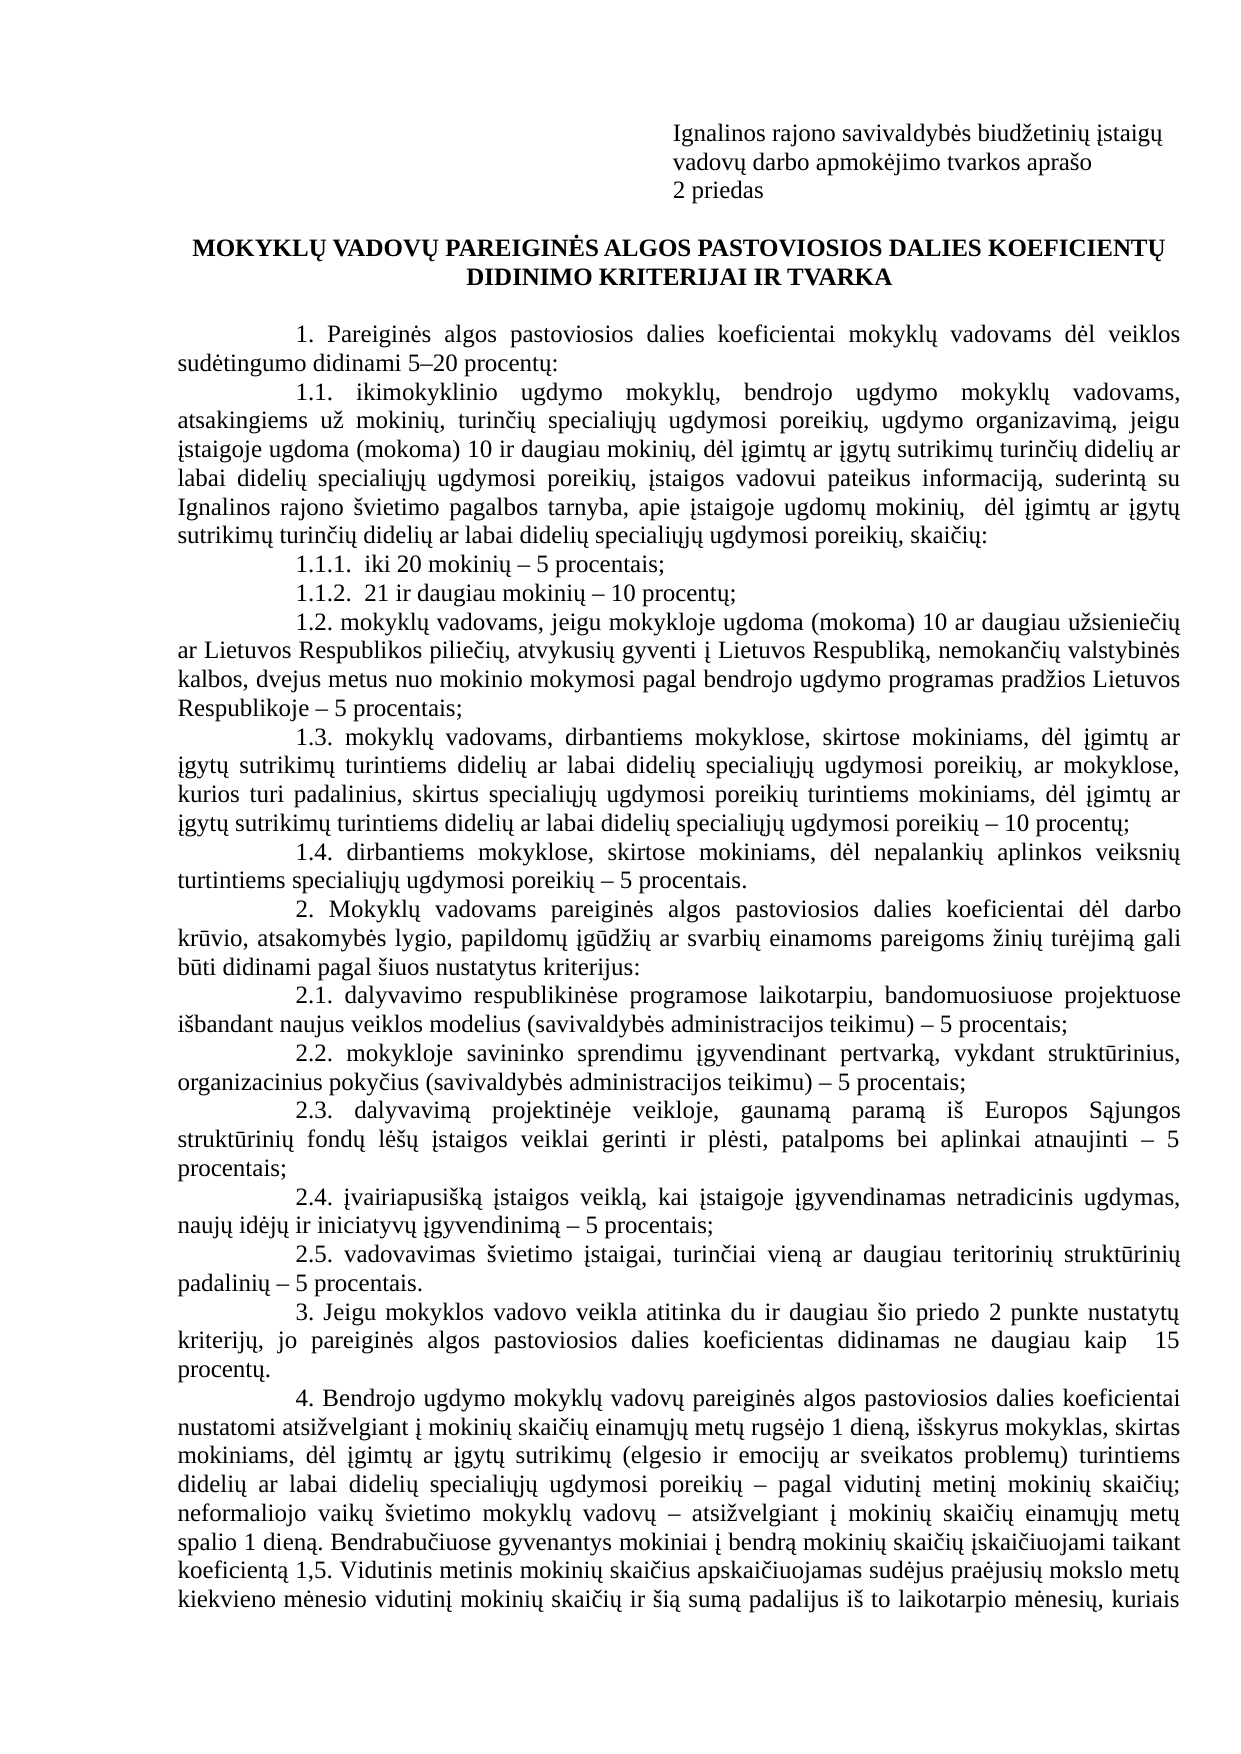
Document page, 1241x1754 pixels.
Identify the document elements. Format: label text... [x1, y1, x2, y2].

text Ignalinos rajono savivaldybės biudžetinių įstaigų [673, 118, 1181, 147]
text 1.1. ikimokyklinio ugdymo mokyklų, bendrojo ugdymo mokyklų vadovams, atsakingiems už mokinių, turinčių specialiųjų ugdymosi poreikių, ugdymo organizavimą, jeigu įstaigoje ugdoma (mokoma) 10 ir daugiau mokinių, dėl įgimtų ar įgytų sutrikimų turinčių didelių ar labai didelių specialiųjų ugdymosi poreikių, įstaigos vadovui pateikus informaciją, suderintą su Ignalinos rajono švietimo pagalbos tarnyba, apie įstaigoje ugdomų mokinių, dėl įgimtų ar įgytų sutrikimų turinčių didelių ar labai didelių specialiųjų ugdymosi poreikių, skaičių: [177, 377, 1181, 549]
text MOKYKLŲ VADOVŲ PAREIGINĖS ALGOS PASTOVIOSIOS DALIES KOEFICIENTŲ DIDINIMO KRITERIJAI IR TVARKA [177, 233, 1181, 291]
text 1.1.2. 21 ir daugiau mokinių – 10 procentų; [177, 578, 1181, 607]
text vadovų darbo apmokėjimo tvarkos aprašo [673, 147, 1181, 176]
text 2.3. dalyvavimą projektinėje veikloje, gaunamą paramą iš Europos Sąjungos struktūrinių fondų lėšų įstaigos veiklai gerinti ir plėsti, patalpoms bei aplinkai atnaujinti – 5 procentais; [177, 1096, 1181, 1182]
text 2. Mokyklų vadovams pareiginės algos pastoviosios dalies koeficientai dėl darbo krūvio, atsakomybės lygio, papildomų įgūdžių ar svarbių einamoms pareigoms žinių turėjimą gali būti didinami pagal šiuos nustatytus kriterijus: [177, 894, 1181, 981]
text 1.2. mokyklų vadovams, jeigu mokykloje ugdoma (mokoma) 10 ar daugiau užsieniečių ar Lietuvos Respublikos piliečių, atvykusių gyventi į Lietuvos Respubliką, nemokančių valstybinės kalbos, dvejus metus nuo mokinio mokymosi pagal bendrojo ugdymo programas pradžios Lietuvos Respublikoje – 5 procentais; [177, 607, 1181, 722]
text 2.5. vadovavimas švietimo įstaigai, turinčiai vieną ar daugiau teritorinių struktūrinių padalinių – 5 procentais. [177, 1239, 1181, 1297]
text 1.4. dirbantiems mokyklose, skirtose mokiniams, dėl nepalankių aplinkos veiksnių turtintiems specialiųjų ugdymosi poreikių – 5 procentais. [177, 837, 1181, 894]
text 2.2. mokykloje savininko sprendimu įgyvendinant pertvarką, vykdant struktūrinius, organizacinius pokyčius (savivaldybės administracijos teikimu) – 5 procentais; [177, 1038, 1181, 1096]
text 3. Jeigu mokyklos vadovo veikla atitinka du ir daugiau šio priedo 2 punkte nustatytų kriterijų, jo pareiginės algos pastoviosios dalies koeficientas didinamas ne daugiau kaip 15 procentų. [177, 1297, 1181, 1383]
text 2.4. įvairiapusišką įstaigos veiklą, kai įstaigoje įgyvendinamas netradicinis ugdymas, naujų idėjų ir iniciatyvų įgyvendinimą – 5 procentais; [177, 1182, 1181, 1239]
text 2 priedas [673, 176, 1181, 204]
text 4. Bendrojo ugdymo mokyklų vadovų pareiginės algos pastoviosios dalies koeficientai nustatomi atsižvelgiant į mokinių skaičių einamųjų metų rugsėjo 1 dieną, išskyrus mokyklas, skirtas mokiniams, dėl įgimtų ar įgytų sutrikimų (elgesio ir emocijų ar sveikatos problemų) turintiems didelių ar labai didelių specialiųjų ugdymosi poreikių – pagal vidutinį metinį mokinių skaičių; neformaliojo vaikų švietimo mokyklų vadovų – atsižvelgiant į mokinių skaičių einamųjų metų spalio 1 dieną. Bendrabučiuose gyvenantys mokiniai į bendrą mokinių skaičių įskaičiuojami taikant koeficientą 1,5. Vidutinis metinis mokinių skaičius apskaičiuojamas sudėjus praėjusių mokslo metų kiekvieno mėnesio vidutinį mokinių skaičių ir šią sumą padalijus iš to laikotarpio mėnesių, kuriais [177, 1383, 1181, 1613]
text 1. Pareiginės algos pastoviosios dalies koeficientai mokyklų vadovams dėl veiklos sudėtingumo didinami 5–20 procentų: [177, 319, 1181, 377]
text 1.3. mokyklų vadovams, dirbantiems mokyklose, skirtose mokiniams, dėl įgimtų ar įgytų sutrikimų turintiems didelių ar labai didelių specialiųjų ugdymosi poreikių, ar mokyklose, kurios turi padalinius, skirtus specialiųjų ugdymosi poreikių turintiems mokiniams, dėl įgimtų ar įgytų sutrikimų turintiems didelių ar labai didelių specialiųjų ugdymosi poreikių – 10 procentų; [177, 722, 1181, 837]
text 1.1.1. iki 20 mokinių – 5 procentais; [177, 549, 1181, 578]
text 2.1. dalyvavimo respublikinėse programose laikotarpiu, bandomuosiuose projektuose išbandant naujus veiklos modelius (savivaldybės administracijos teikimu) – 5 procentais; [177, 981, 1181, 1038]
